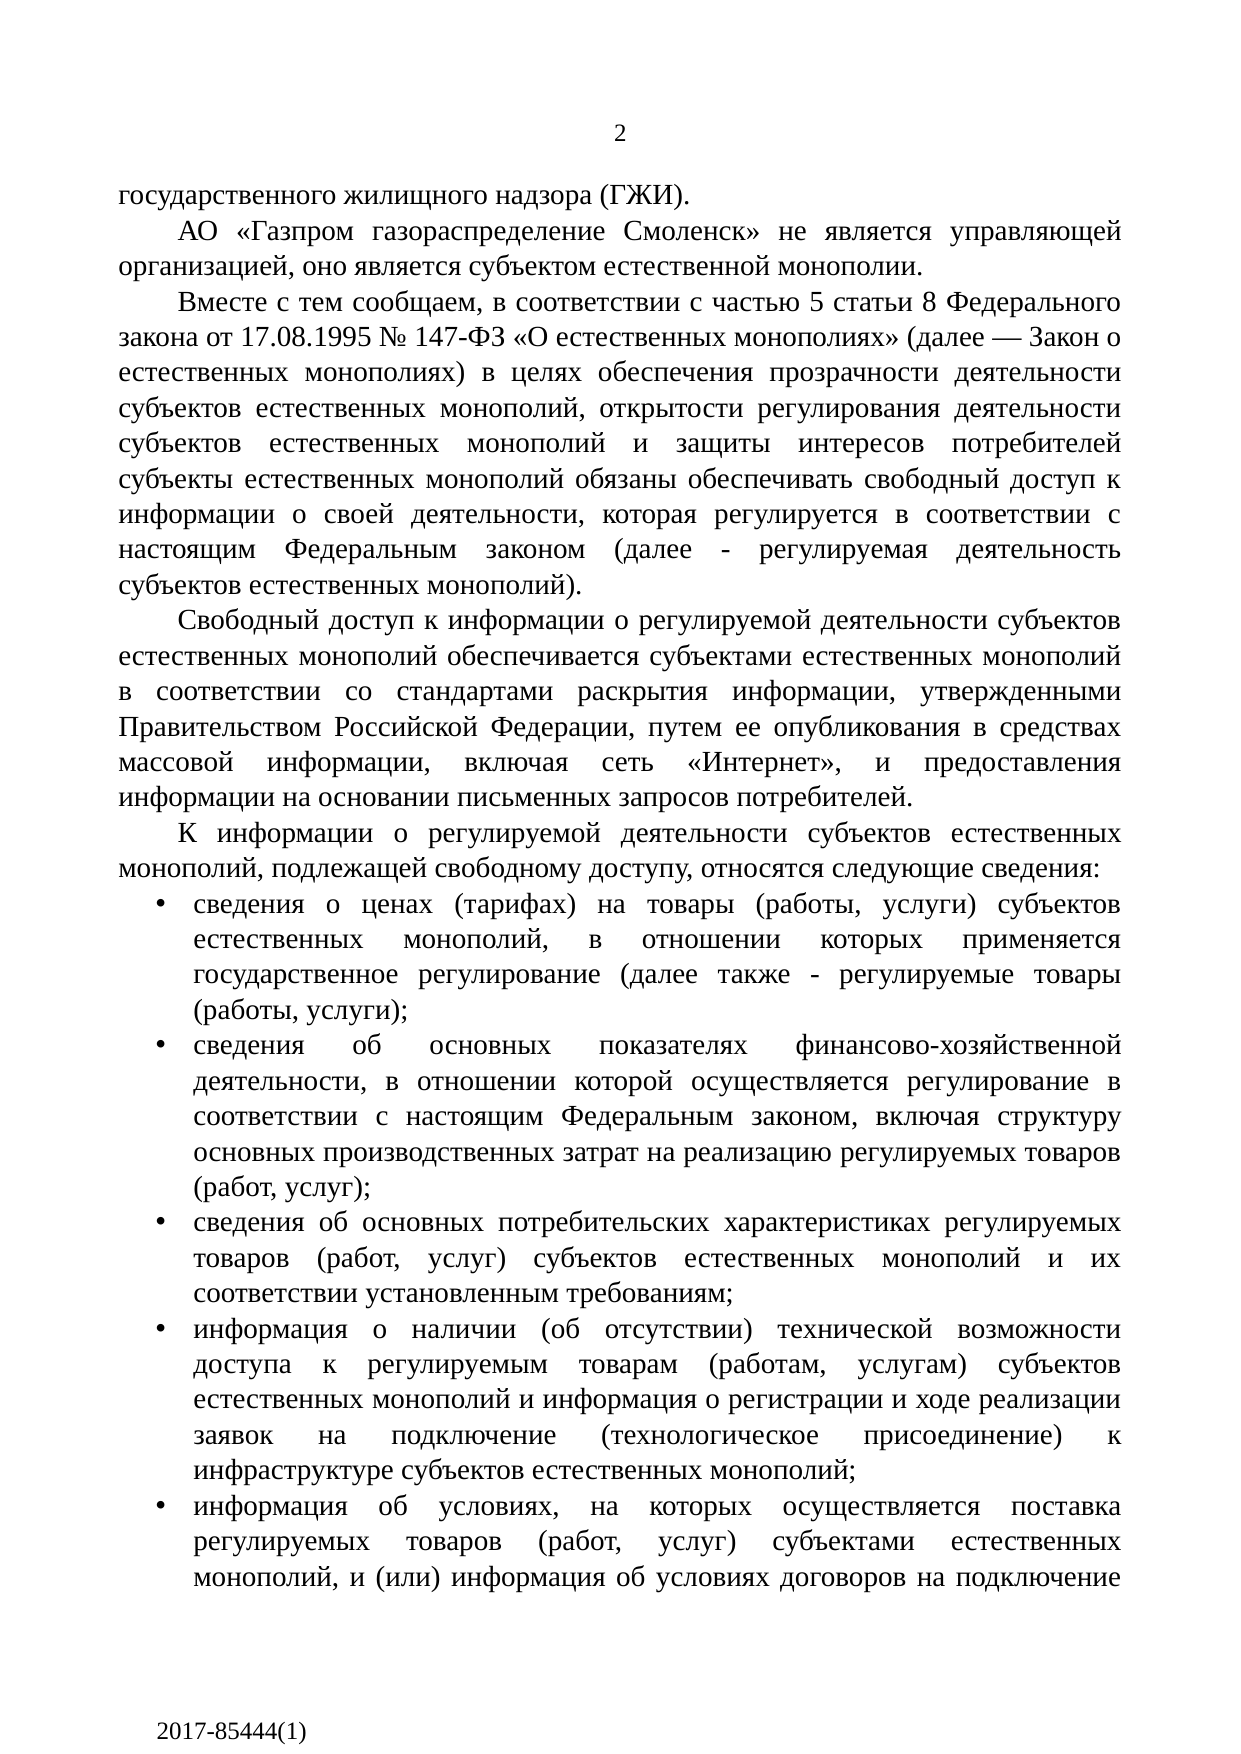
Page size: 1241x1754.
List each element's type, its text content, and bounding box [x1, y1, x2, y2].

list информация о наличии (об отсутствии) технической возможности доступа к регулируемым товарам (работам, услугам) субъектов естественных монополий и информация о регистрации и ходе реализации заявок на подключение (технологическое присоединение) к инфраструктуре субъектов естественных монополий; [156, 1310, 1122, 1487]
list сведения об основных потребительских характеристиках регулируемых товаров (работ, услуг) субъектов естественных монополий и их соответствии установленным требованиям; [156, 1203, 1122, 1310]
text государственного жилищного надзора (ГЖИ). [118, 176, 1122, 212]
text Вместе с тем сообщаем, в соответствии с частью 5 статьи 8 Федерального закона от 17.08.1995 № 147-ФЗ «О естественных монополиях» (далее — Закон о естественных монополиях) в целях обеспечения прозрачности деятельности субъектов естественных монополий, открытости регулирования деятельности субъектов естественных монополий и защиты интересов потребителей субъекты естественных монополий обязаны обеспечивать свободный доступ к информации о своей деятельности, которая регулируется в соответствии с настоящим Федеральным законом (далее - регулируемая деятельность субъектов естественных монополий). [118, 283, 1122, 601]
list информация об условиях, на которых осуществляется поставка регулируемых товаров (работ, услуг) субъектами естественных монополий, и (или) информация об условиях договоров на подключение [156, 1487, 1122, 1593]
text Свободный доступ к информации о регулируемой деятельности субъектов естественных монополий обеспечивается субъектами естественных монополий в соответствии со стандартами раскрытия информации, утвержденными Правительством Российской Федерации, путем ее опубликования в средствах массовой информации, включая сеть «Интернет», и предоставления информации на основании письменных запросов потребителей. [118, 601, 1122, 814]
text К информации о регулируемой деятельности субъектов естественных монополий, подлежащей свободному доступу, относятся следующие сведения: [118, 814, 1122, 885]
list сведения о ценах (тарифах) на товары (работы, услуги) субъектов естественных монополий, в отношении которых применяется государственное регулирование (далее также - регулируемые товары (работы, услуги); [156, 885, 1122, 1026]
list сведения об основных показателях финансово-хозяйственной деятельности, в отношении которой осуществляется регулирование в соответствии с настоящим Федеральным законом, включая структуру основных производственных затрат на реализацию регулируемых товаров (работ, услуг); [156, 1026, 1122, 1203]
text АО «Газпром газораспределение Смоленск» не является управляющей организацией, оно является субъектом естественной монополии. [118, 212, 1122, 283]
